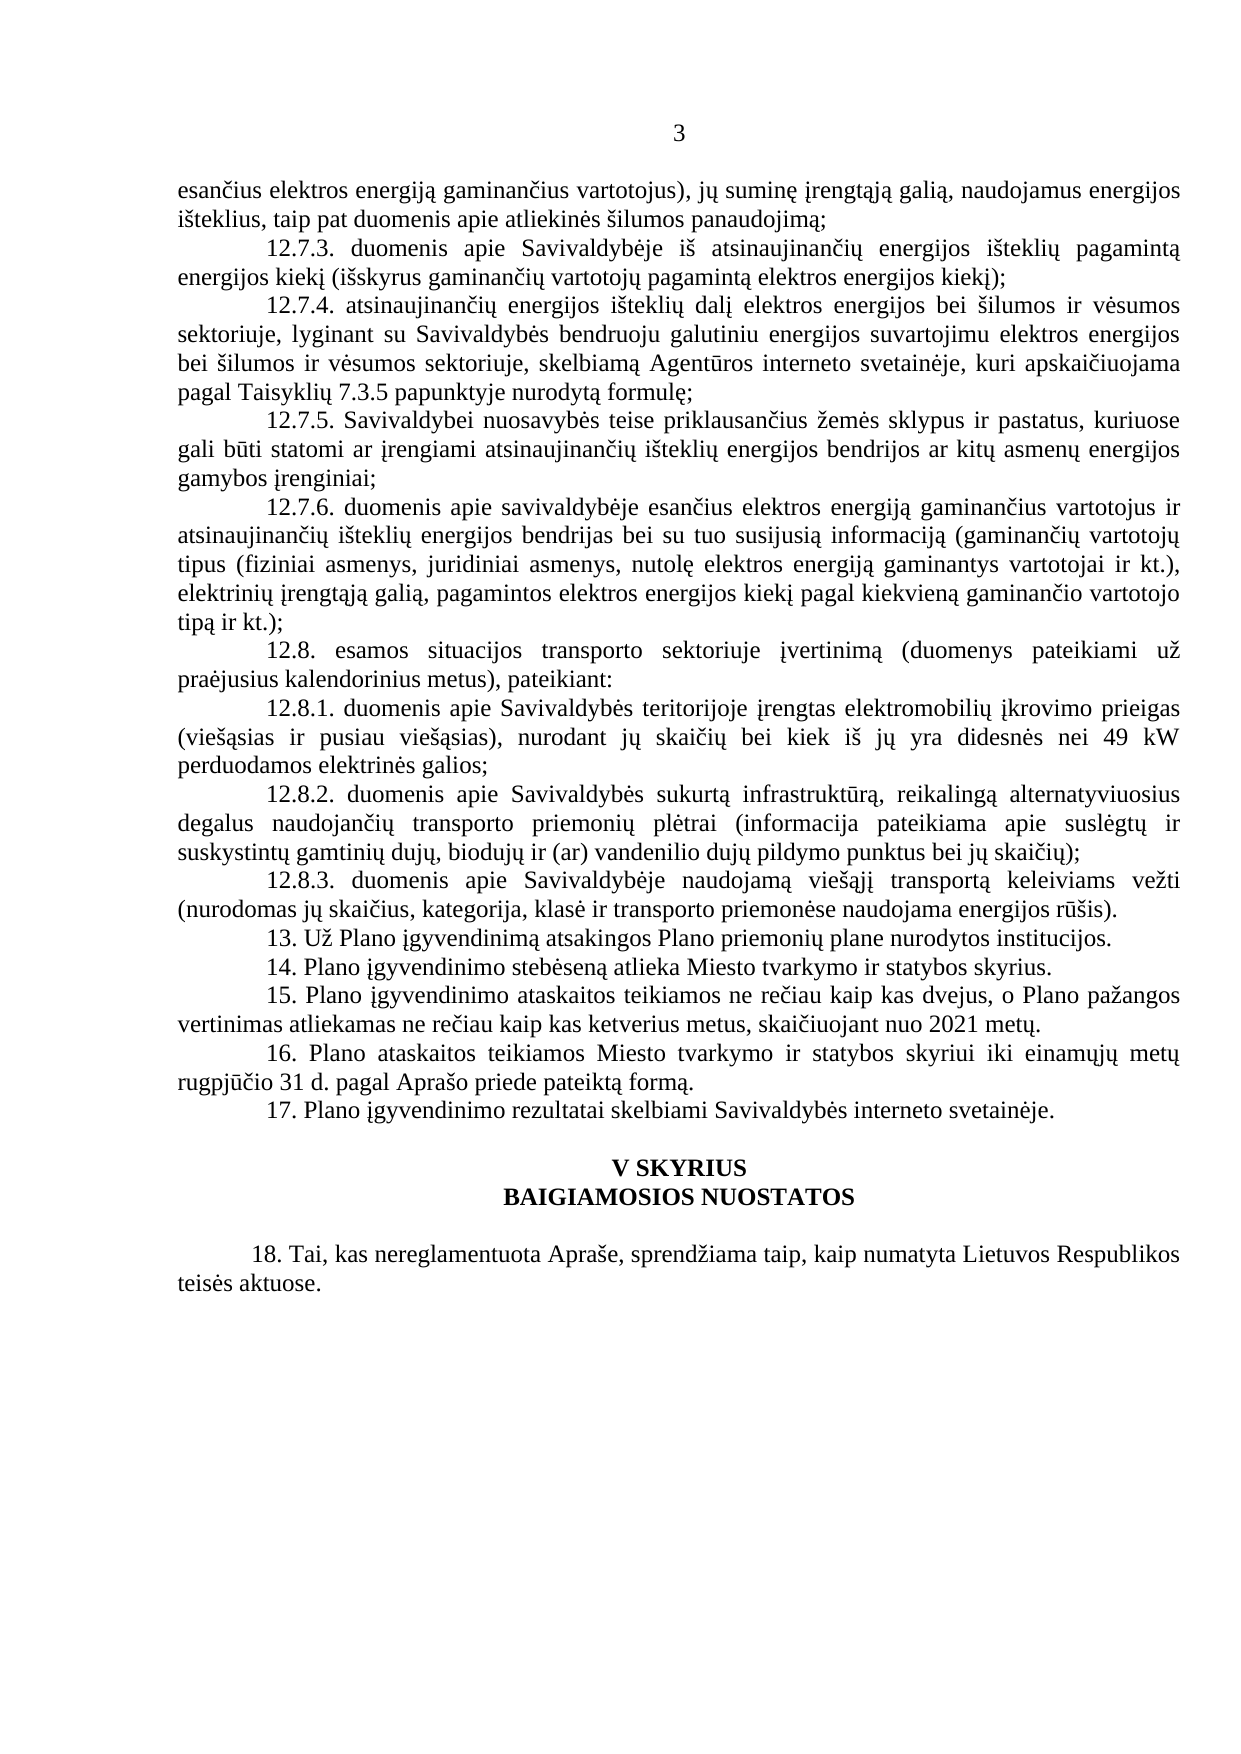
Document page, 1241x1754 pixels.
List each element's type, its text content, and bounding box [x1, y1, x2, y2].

text 12.8. esamos situacijos transporto sektoriuje įvertinimą (duomenys pateikiami už praėjusius kalendorinius metus), pateikiant: [177, 636, 1181, 693]
text 12.8.1. duomenis apie Savivaldybės teritorijoje įrengtas elektromobilių įkrovimo prieigas (viešąsias ir pusiau viešąsias), nurodant jų skaičių bei kiek iš jų yra didesnės nei 49 kW perduodamos elektrinės galios; [177, 693, 1181, 779]
text 12.8.3. duomenis apie Savivaldybėje naudojamą viešąjį transportą keleiviams vežti (nurodomas jų skaičius, kategorija, klasė ir transporto priemonėse naudojama energijos rūšis). [177, 866, 1181, 923]
text 15. Plano įgyvendinimo ataskaitos teikiamos ne rečiau kaip kas dvejus, o Plano pažangos vertinimas atliekamas ne rečiau kaip kas ketverius metus, skaičiuojant nuo 2021 metų. [177, 981, 1181, 1038]
text 12.7.3. duomenis apie Savivaldybėje iš atsinaujinančių energijos išteklių pagamintą energijos kiekį (išskyrus gaminančių vartotojų pagamintą elektros energijos kiekį); [177, 233, 1181, 291]
text 18. Tai, kas nereglamentuota Apraše, sprendžiama taip, kaip numatyta Lietuvos Respublikos teisės aktuose. [177, 1239, 1181, 1297]
text 12.7.6. duomenis apie savivaldybėje esančius elektros energiją gaminančius vartotojus ir atsinaujinančių išteklių energijos bendrijas bei su tuo susijusią informaciją (gaminančių vartotojų tipus (fiziniai asmenys, juridiniai asmenys, nutolę elektros energiją gaminantys vartotojai ir kt.), elektrinių įrengtąją galią, pagamintos elektros energijos kiekį pagal kiekvieną gaminančio vartotojo tipą ir kt.); [177, 492, 1181, 636]
text 13. Už Plano įgyvendinimą atsakingos Plano priemonių plane nurodytos institucijos. [177, 923, 1181, 952]
text 17. Plano įgyvendinimo rezultatai skelbiami Savivaldybės interneto svetainėje. [177, 1096, 1181, 1124]
text 14. Plano įgyvendinimo stebėseną atlieka Miesto tvarkymo ir statybos skyrius. [177, 952, 1181, 981]
text 12.7.4. atsinaujinančių energijos išteklių dalį elektros energijos bei šilumos ir vėsumos sektoriuje, lyginant su Savivaldybės bendruoju galutiniu energijos suvartojimu elektros energijos bei šilumos ir vėsumos sektoriuje, skelbiamą Agentūros interneto svetainėje, kuri apskaičiuojama pagal Taisyklių 7.3.5 papunktyje nurodytą formulę; [177, 291, 1181, 406]
text 16. Plano ataskaitos teikiamos Miesto tvarkymo ir statybos skyriui iki einamųjų metų rugpjūčio 31 d. pagal Aprašo priede pateiktą formą. [177, 1038, 1181, 1096]
text 12.7.5. Savivaldybei nuosavybės teise priklausančius žemės sklypus ir pastatus, kuriuose gali būti statomi ar įrengiami atsinaujinančių išteklių energijos bendrijos ar kitų asmenų energijos gamybos įrenginiai; [177, 406, 1181, 492]
text 12.8.2. duomenis apie Savivaldybės sukurtą infrastruktūrą, reikalingą alternatyviuosius degalus naudojančių transporto priemonių plėtrai (informacija pateikiama apie suslėgtų ir suskystintų gamtinių dujų, biodujų ir (ar) vandenilio dujų pildymo punktus bei jų skaičių); [177, 779, 1181, 866]
text BAIGIAMOSIOS NUOSTATOS [177, 1182, 1181, 1211]
text esančius elektros energiją gaminančius vartotojus), jų suminę įrengtąją galią, naudojamus energijos išteklius, taip pat duomenis apie atliekinės šilumos panaudojimą; [177, 176, 1181, 233]
text V SKYRIUS [177, 1153, 1181, 1182]
